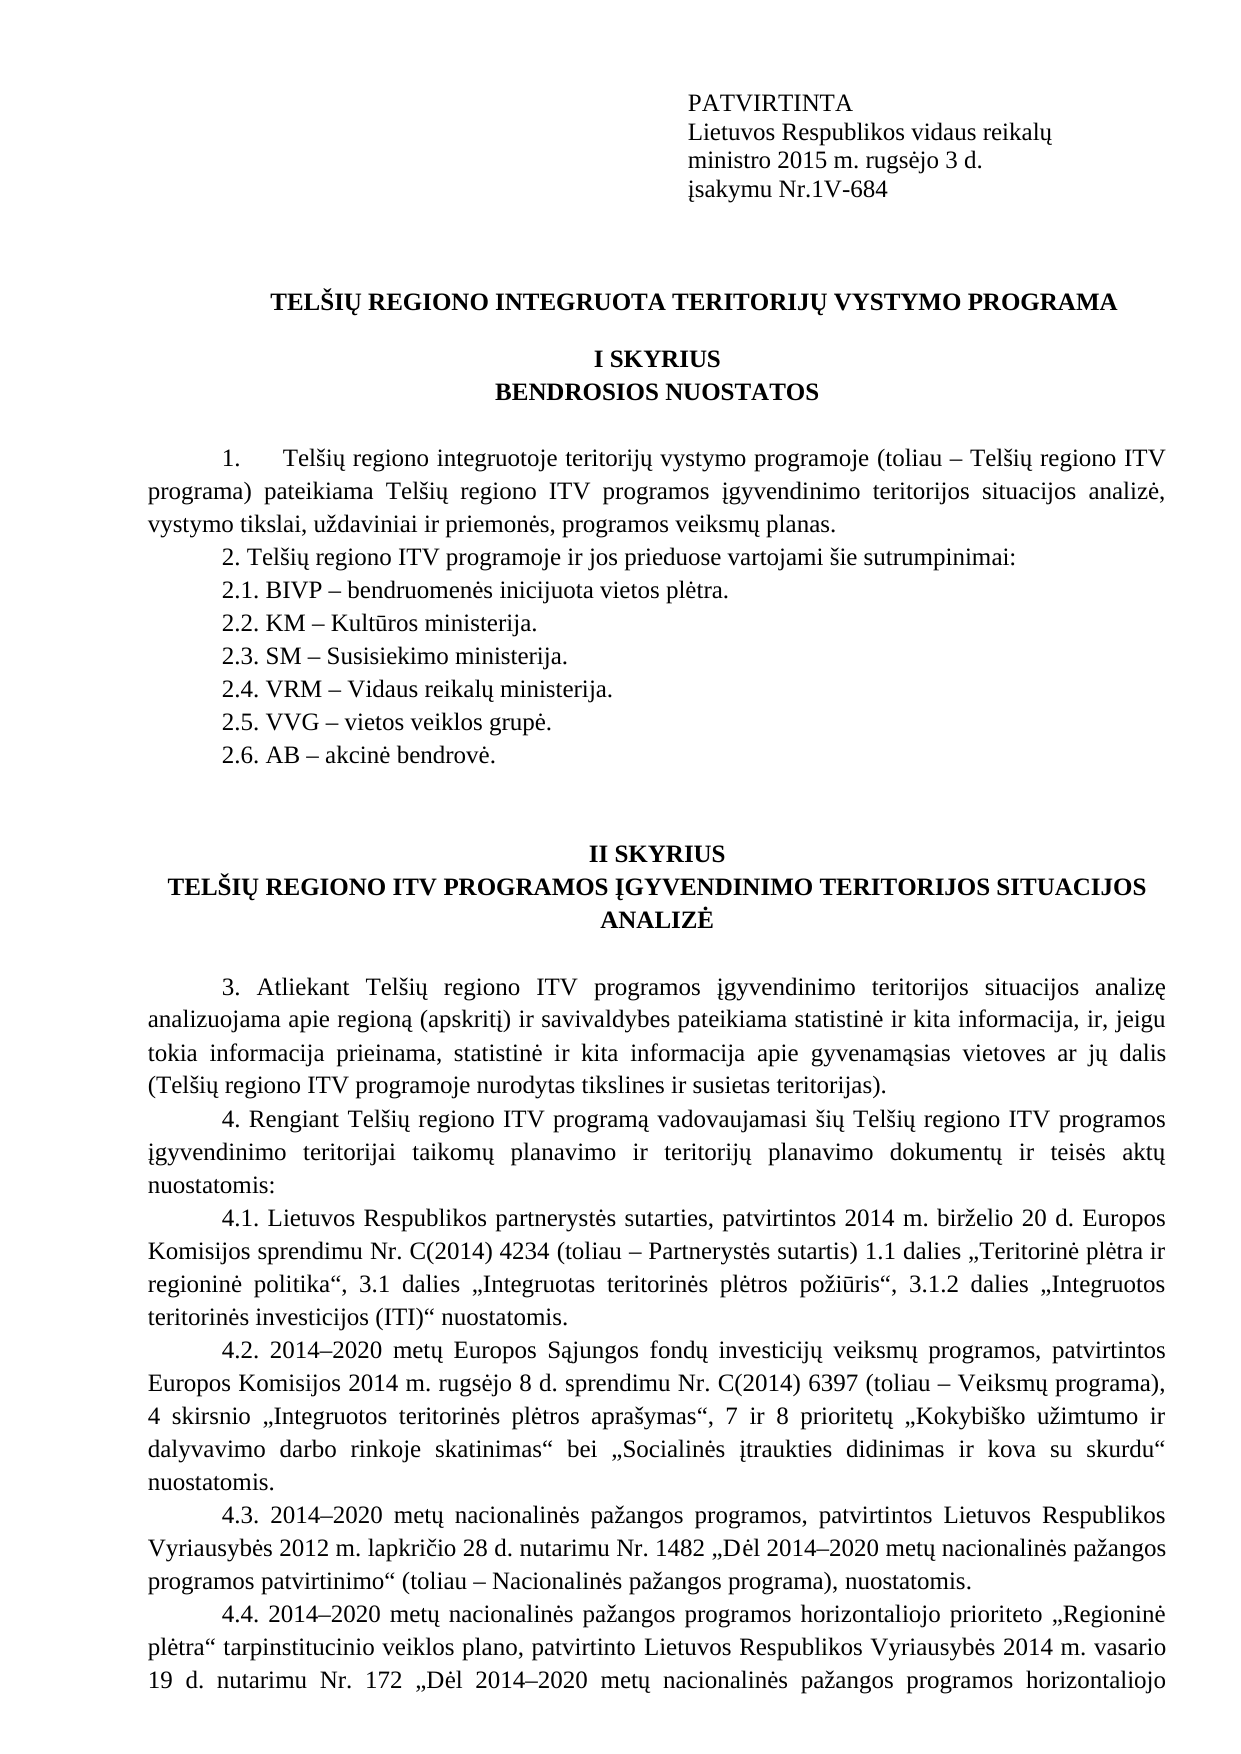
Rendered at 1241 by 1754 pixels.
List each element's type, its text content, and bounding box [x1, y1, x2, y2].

text 4.4. 2014–2020 metų nacionalinės pažangos programos horizontaliojo prioriteto „Regioninė plėtra“ tarpinstitucinio veiklos plano, patvirtinto Lietuvos Respublikos Vyriausybės 2014 m. vasario 19 d. nutarimu Nr. 172 „Dėl 2014–2020 metų nacionalinės pažangos programos horizontaliojo [148, 1599, 1167, 1694]
text 4. Rengiant Telšių regiono ITV programą vadovaujamasi šių Telšių regiono ITV programos įgyvendinimo teritorijai taikomų planavimo ir teritorijų planavimo dokumentų ir teisės aktų nuostatomis: [148, 1104, 1167, 1198]
text 2.4. VRM – Vidaus reikalų ministerija. [148, 674, 1167, 703]
text 2.6. AB – akcinė bendrovė. [148, 740, 1167, 769]
text TELŠIŲ REGIONO ITV PROGRAMOS ĮGYVENDINIMO TERITORIJOS SITUACIJOS ANALIZĖ [148, 872, 1167, 934]
text II SKYRIUS [148, 839, 1167, 868]
text 4.1. Lietuvos Respublikos partnerystės sutarties, patvirtintos 2014 m. birželio 20 d. Europos Komisijos sprendimu Nr. C(2014) 4234 (toliau – Partnerystės sutartis) 1.1 dalies „Teritorinė plėtra ir regioninė politika“, 3.1 dalies „Integruotas teritorinės plėtros požiūris“, 3.1.2 dalies „Integruotos teritorinės investicijos (ITI)“ nuostatomis. [148, 1203, 1167, 1331]
text 1. Telšių regiono integruotoje teritorijų vystymo programoje (toliau – Telšių regiono ITV programa) pateikiama Telšių regiono ITV programos įgyvendinimo teritorijos situacijos analizė, vystymo tikslai, uždaviniai ir priemonės, programos veiksmų planas. [148, 443, 1167, 538]
text I SKYRIUS [148, 344, 1167, 373]
text 2.5. VVG – vietos veiklos grupė. [148, 707, 1167, 736]
text PATVIRTINTA [688, 88, 1167, 117]
text TELŠIŲ REGIONO INTEGRUOTA TERITORIJŲ VYSTYMO PROGRAMA [148, 287, 1167, 315]
text 2.3. SM – Susisiekimo ministerija. [148, 641, 1167, 670]
text BENDROSIOS NUOSTATOS [148, 377, 1167, 406]
text 2. Telšių regiono ITV programoje ir jos prieduose vartojami šie sutrumpinimai: [148, 542, 1167, 571]
text Lietuvos Respublikos vidaus reikalų [553, 117, 1167, 145]
text 2.1. BIVP – bendruomenės inicijuota vietos plėtra. [148, 575, 1167, 604]
text 3. Atliekant Telšių regiono ITV programos įgyvendinimo teritorijos situacijos analizę analizuojama apie regioną (apskritį) ir savivaldybes pateikiama statistinė ir kita informacija, ir, jeigu tokia informacija prieinama, statistinė ir kita informacija apie gyvenamąsias vietoves ar jų dalis (Telšių regiono ITV programoje nurodytas tikslines ir susietas teritorijas). [148, 972, 1167, 1099]
text 4.2. 2014–2020 metų Europos Sąjungos fondų investicijų veiksmų programos, patvirtintos Europos Komisijos 2014 m. rugsėjo 8 d. sprendimu Nr. C(2014) 6397 (toliau – Veiksmų programa), 4 skirsnio „Integruotos teritorinės plėtros aprašymas“, 7 ir 8 prioritetų „Kokybiško užimtumo ir dalyvavimo darbo rinkoje skatinimas“ bei „Socialinės įtraukties didinimas ir kova su skurdu“ nuostatomis. [148, 1335, 1167, 1496]
text įsakymu Nr.1V-684 [553, 174, 1167, 203]
text 2.2. KM – Kultūros ministerija. [148, 608, 1167, 637]
text 4.3. 2014–2020 metų nacionalinės pažangos programos, patvirtintos Lietuvos Respublikos Vyriausybės 2012 m. lapkričio 28 d. nutarimu Nr. 1482 „Dėl 2014–2020 metų nacionalinės pažangos programos patvirtinimo“ (toliau – Nacionalinės pažangos programa), nuostatomis. [148, 1500, 1167, 1595]
text ministro 2015 m. rugsėjo 3 d. [553, 145, 1167, 174]
